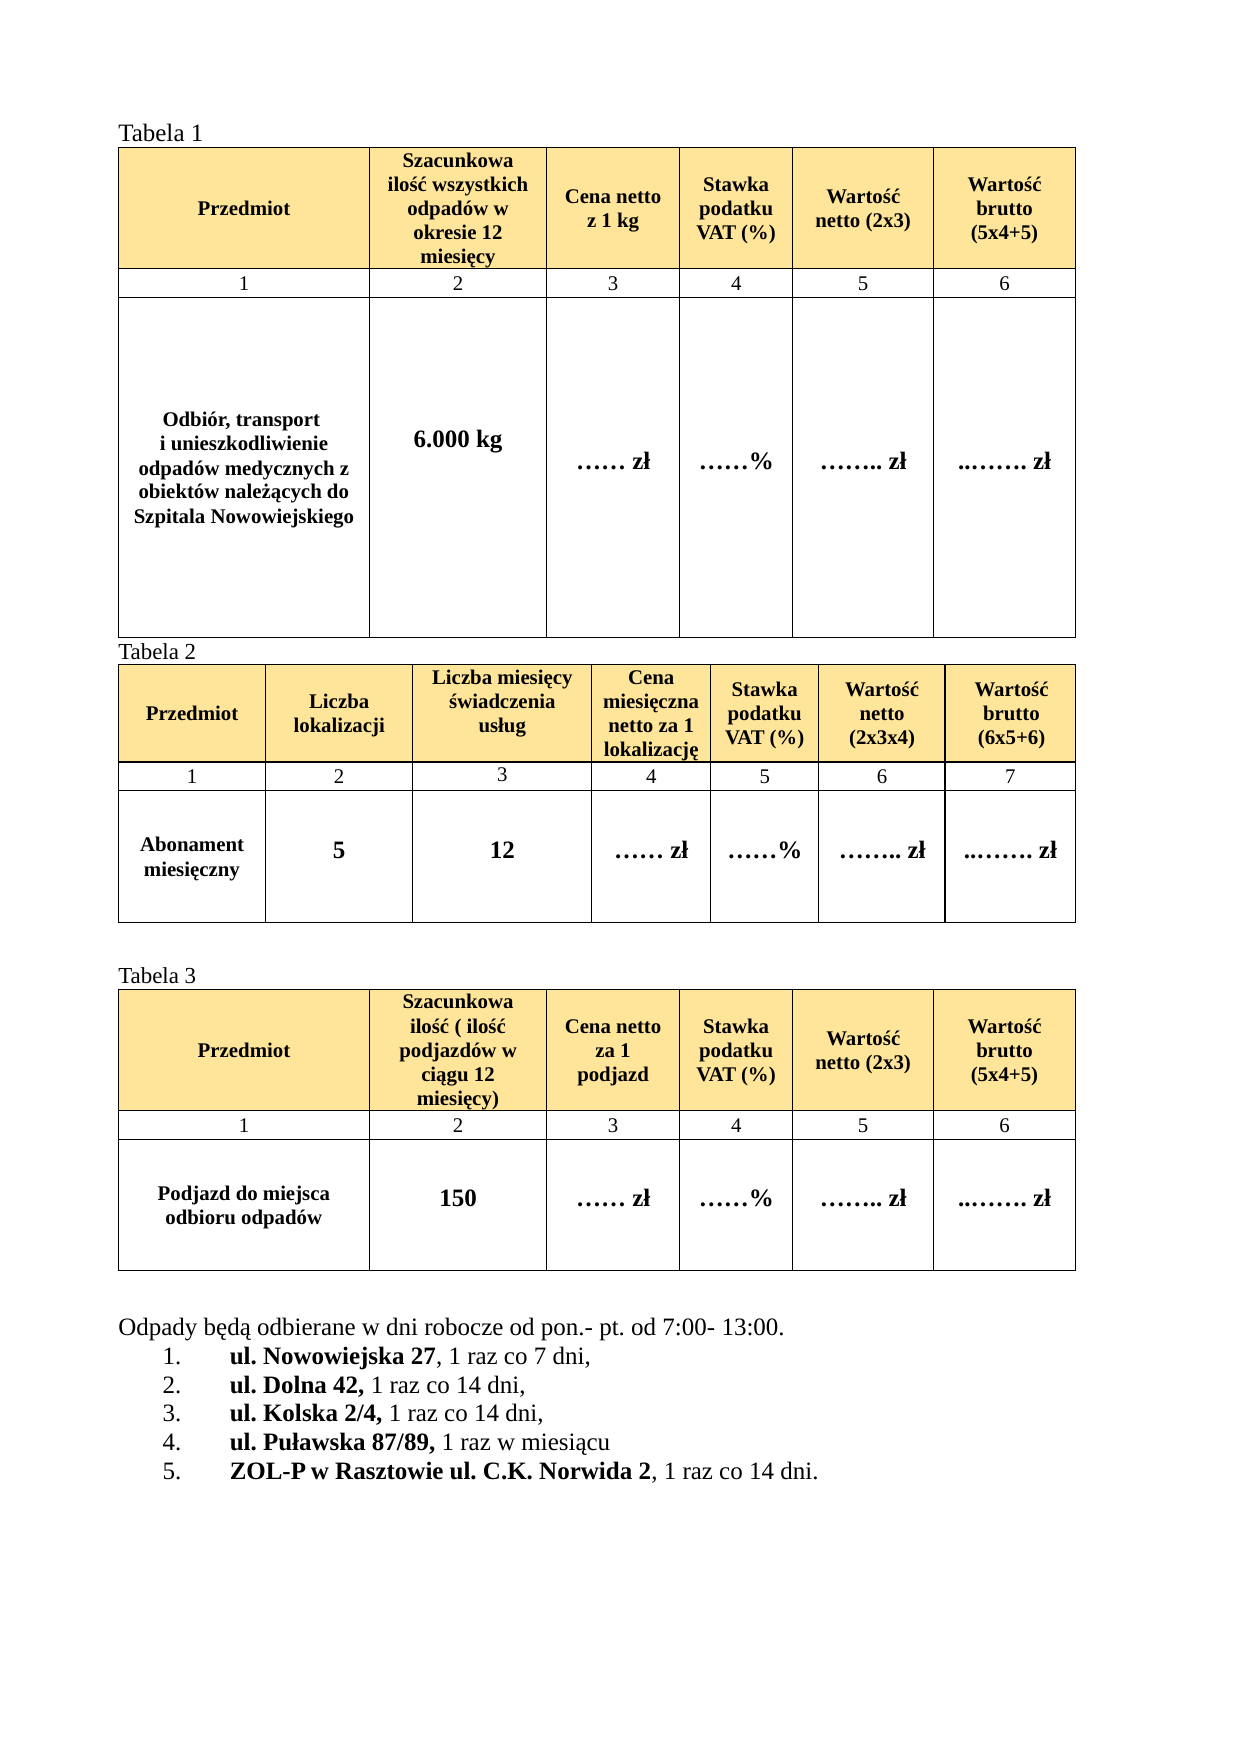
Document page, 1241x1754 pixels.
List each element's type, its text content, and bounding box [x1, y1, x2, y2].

table_cell …… zł [547, 1140, 679, 1270]
table_cell 150 [370, 1140, 546, 1270]
table_cell 6 [934, 269, 1075, 297]
table_cell 4 [680, 269, 792, 297]
table_cell 3 [547, 269, 679, 297]
table_header Wartość netto (2x3) [793, 990, 933, 1110]
table_cell 1 [119, 1111, 369, 1139]
table_header Przedmiot [119, 990, 369, 1110]
table_cell 5 [793, 269, 933, 297]
table_cell ……% [680, 298, 792, 637]
table_header Cena miesięczna netto za 1 lokalizację [592, 665, 710, 761]
table_header Liczba miesięcy świadczenia usług [413, 665, 591, 761]
table_cell 1 [119, 763, 265, 790]
list ul. Kolska 2/4, 1 raz co 14 dni, [156, 1398, 1122, 1427]
table_cell Odbiór, transport i unieszkodliwienie odpadów medycznych z obiektów należących do Szpitala Nowowiejskiego [119, 298, 369, 637]
list ul. Dolna 42, 1 raz co 14 dni, [156, 1370, 1122, 1398]
table_cell 5 [793, 1111, 933, 1139]
table_cell 6.000 kg [370, 298, 546, 637]
list ZOL-P w Rasztowie ul. C.K. Norwida 2, 1 raz co 14 dni. [156, 1456, 1122, 1485]
table_cell ……% [680, 1140, 792, 1270]
table_header Liczba lokalizacji [266, 665, 412, 761]
table_cell 7 [946, 763, 1075, 790]
table_cell Podjazd do miejsca odbioru odpadów [119, 1140, 369, 1270]
list ul. Nowowiejska 27, 1 raz co 7 dni, [156, 1341, 1122, 1370]
text Tabela 3 [118, 962, 1122, 988]
table_header Stawka podatku VAT (%) [680, 148, 792, 268]
text Tabela 2 [118, 638, 1122, 664]
table_cell 5 [711, 763, 818, 790]
table_header Wartość brutto (5x4+5) [934, 148, 1075, 268]
table_header Wartość netto (2x3) [793, 148, 933, 268]
table_cell 2 [370, 1111, 546, 1139]
table_cell ……% [711, 791, 818, 922]
table_header Szacunkowa ilość ( ilość podjazdów w ciągu 12 miesięcy) [370, 990, 546, 1110]
table_header Przedmiot [119, 665, 265, 761]
table_header Stawka podatku VAT (%) [711, 665, 818, 761]
table_cell …….. zł [793, 1140, 933, 1270]
table_header Stawka podatku VAT (%) [680, 990, 792, 1110]
table_header Wartość brutto (5x4+5) [934, 990, 1075, 1110]
table_cell 2 [370, 269, 546, 297]
table_cell …….. zł [793, 298, 933, 637]
table_header Cena netto z 1 kg [547, 148, 679, 268]
table_cell 12 [413, 791, 591, 922]
table_cell 6 [934, 1111, 1075, 1139]
table_header Przedmiot [119, 148, 369, 268]
table_cell …… zł [547, 298, 679, 637]
table_cell Abonament miesięczny [119, 791, 265, 922]
table_cell …….. zł [819, 791, 944, 922]
table_cell …… zł [592, 791, 710, 922]
table_cell ..……. zł [934, 298, 1075, 637]
table_cell 6 [819, 763, 944, 790]
table_header Cena netto za 1 podjazd [547, 990, 679, 1110]
text Tabela 1 [118, 118, 1122, 147]
table_cell 4 [592, 763, 710, 790]
table_cell ..……. zł [934, 1140, 1075, 1270]
table_cell 3 [413, 763, 591, 790]
table_cell 3 [547, 1111, 679, 1139]
table_cell 2 [266, 763, 412, 790]
table_cell 5 [266, 791, 412, 922]
table_cell ..……. zł [946, 791, 1075, 922]
table_header Wartość brutto (6x5+6) [946, 665, 1075, 761]
table_cell 1 [119, 269, 369, 297]
table_header Szacunkowa ilość wszystkich odpadów w okresie 12 miesięcy [370, 148, 546, 268]
table_header Wartość netto (2x3x4) [819, 665, 944, 761]
list ul. Puławska 87/89, 1 raz w miesiącu [156, 1427, 1122, 1456]
table_cell 4 [680, 1111, 792, 1139]
text Odpady będą odbierane w dni robocze od pon.- pt. od 7:00- 13:00. [118, 1312, 1122, 1341]
